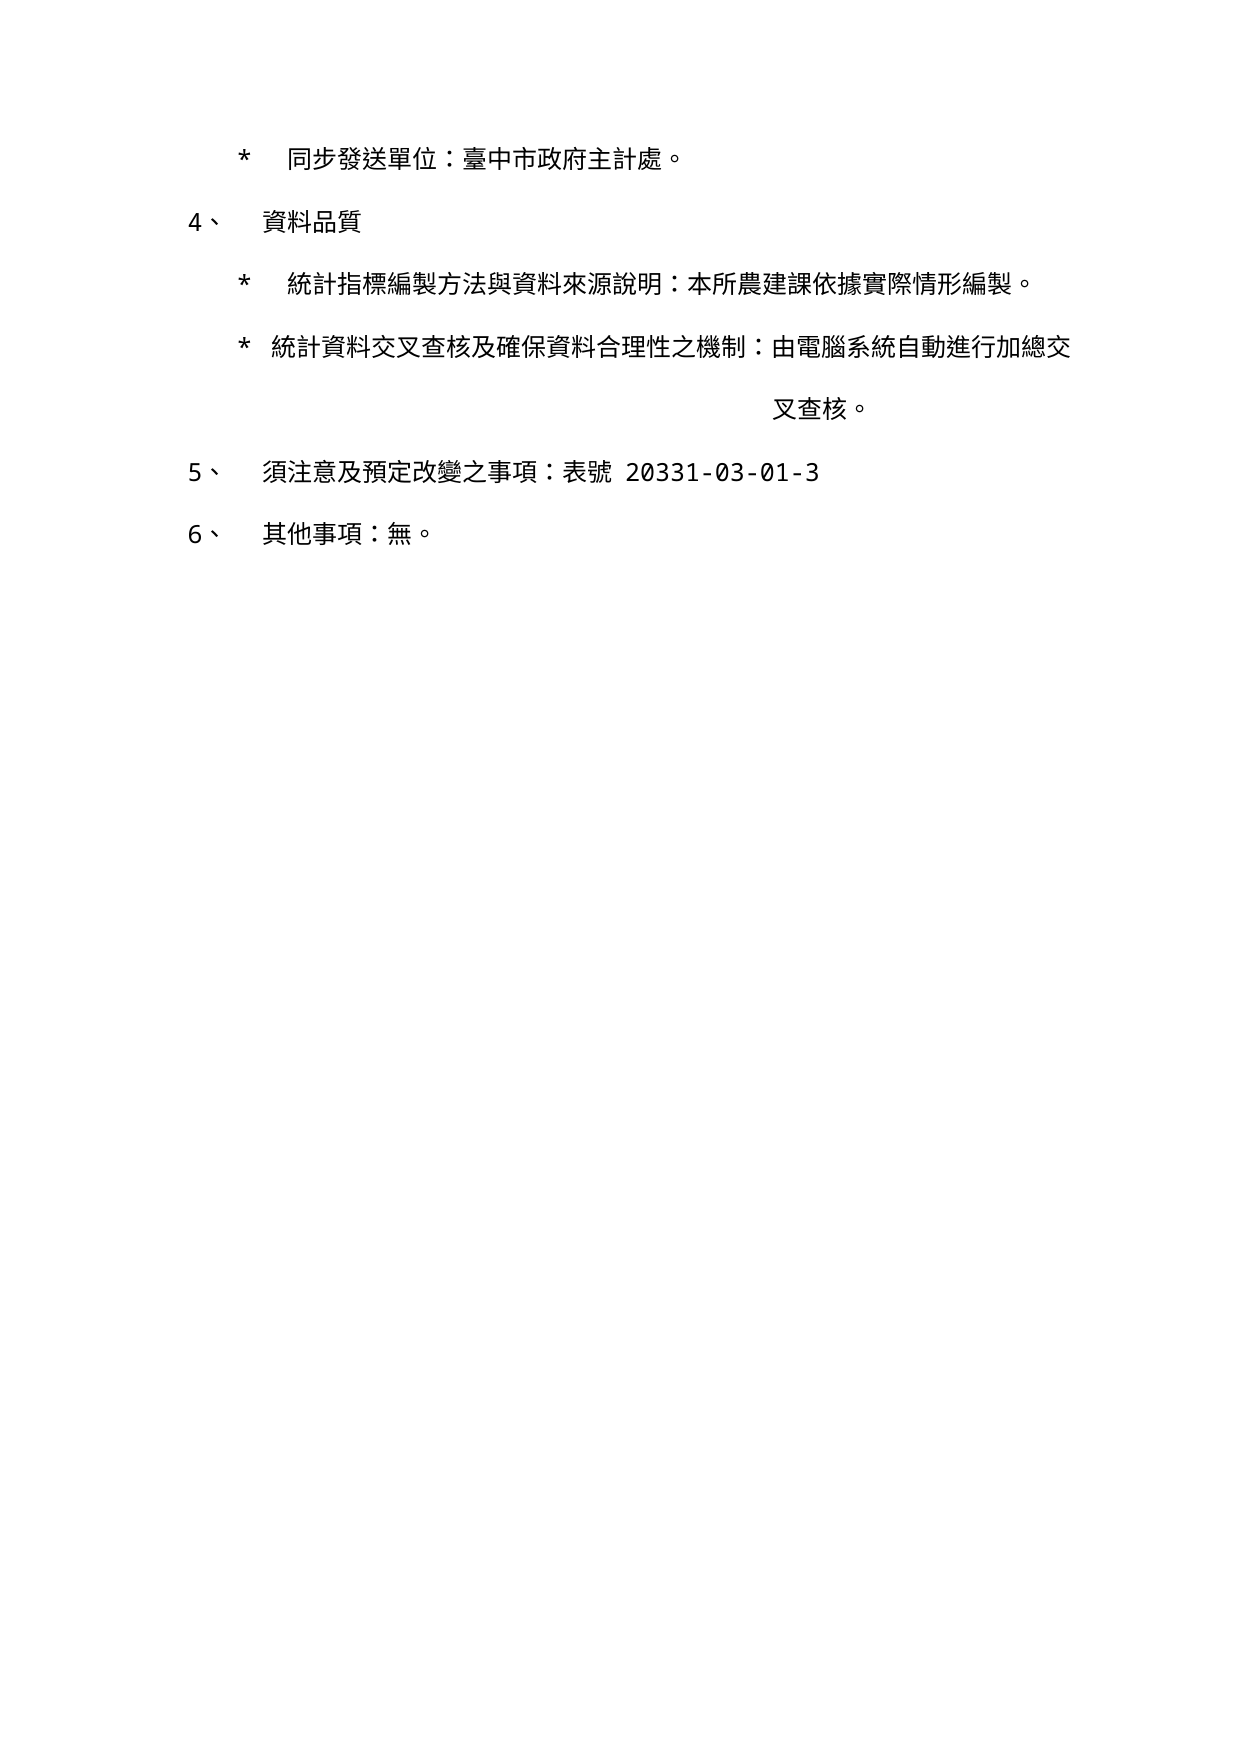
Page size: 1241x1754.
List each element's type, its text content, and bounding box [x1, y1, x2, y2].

list 統計指標編製方法與資料來源說明：本所農建課依據實際情形編製。 [237, 241, 1087, 304]
list 資料品質 [187, 179, 1087, 241]
list 同步發送單位：臺中市政府主計處。 [237, 116, 1087, 179]
list 統計資料交叉查核及確保資料合理性之機制：由電腦系統自動進行加總交 [237, 304, 1087, 366]
list 其他事項：無。 [187, 491, 1087, 554]
list 須注意及預定改變之事項：表號 20331-03-01-3 [187, 429, 1087, 491]
text 叉查核。 [291, 366, 1087, 429]
